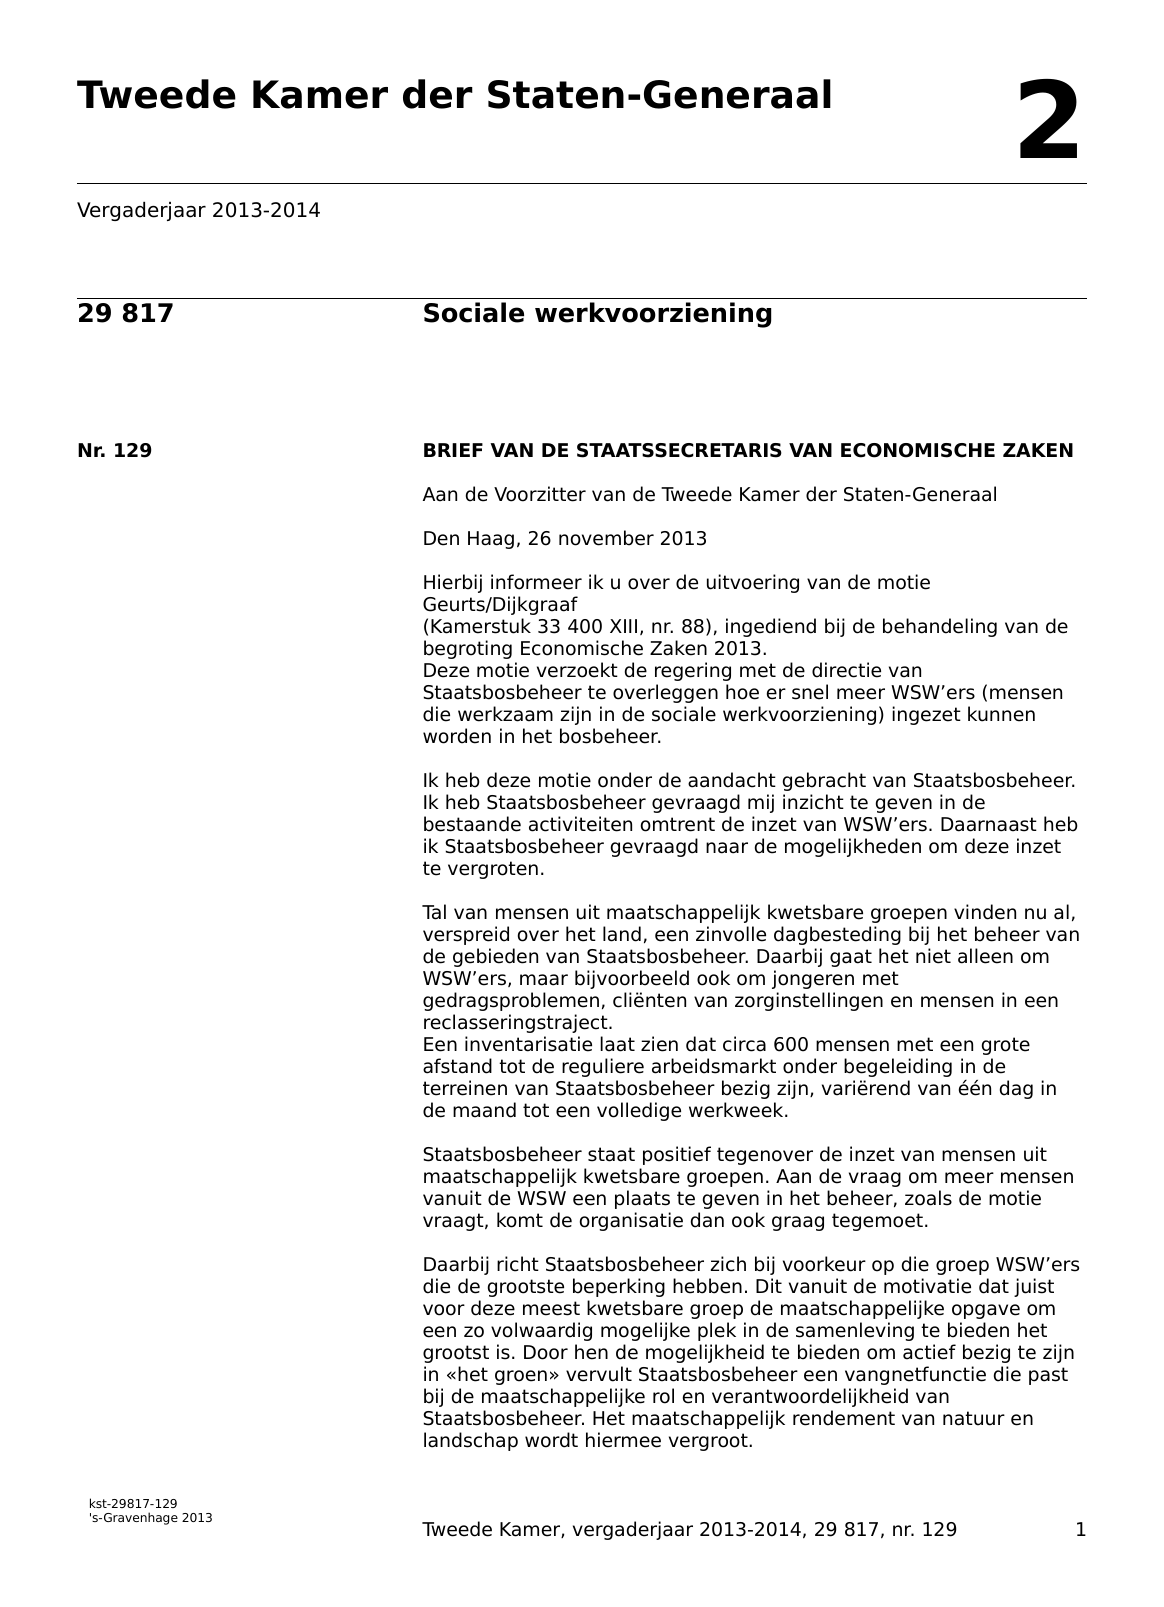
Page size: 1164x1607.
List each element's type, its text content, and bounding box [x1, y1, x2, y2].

text 's-Gravenhage 2013 [88, 1511, 323, 1525]
table_header 2 [886, 59, 1087, 183]
subtitle Nr. 129 BRIEF VAN DE STAATSSECRETARIS VAN ECONOMISCHE ZAKEN [77, 440, 1087, 462]
text Aan de Voorzitter van de Tweede Kamer der Staten-Generaal [422, 484, 1087, 506]
text Een inventarisatie laat zien dat circa 600 mensen met een grote afstand tot de reguliere arbeidsmarkt onder begeleiding in de terreinen van Staatsbosbeheer bezig zijn, variërend van één dag in de maand tot een volledige werkweek. [422, 1034, 1087, 1122]
text Ik heb deze motie onder de aandacht gebracht van Staatsbosbeheer. Ik heb Staatsbosbeheer gevraagd mij inzicht te geven in de bestaande activiteiten omtrent de inzet van WSW’ers. Daarnaast heb ik Staatsbosbeheer gevraagd naar de mogelijkheden om deze inzet te vergroten. [422, 770, 1087, 880]
table_header Tweede Kamer der Staten-Generaal [77, 59, 886, 183]
text Daarbij richt Staatsbosbeheer zich bij voorkeur op die groep WSW’ers die de grootste beperking hebben. Dit vanuit de motivatie dat juist voor deze meest kwetsbare groep de maatschappelijke opgave om een zo volwaardig mogelijke plek in de samenleving te bieden het grootst is. Door hen de mogelijkheid te bieden om actief bezig te zijn in «het groen» vervult Staatsbosbeheer een vangnetfunctie die past bij de maatschappelijke rol en verantwoordelijkheid van Staatsbosbeheer. Het maatschappelijk rendement van natuur en landschap wordt hiermee vergroot. [422, 1254, 1087, 1452]
text Den Haag, 26 november 2013 [422, 528, 1087, 550]
text Hierbij informeer ik u over de uitvoering van de motie Geurts/Dijkgraaf [422, 572, 1087, 616]
text Tal van mensen uit maatschappelijk kwetsbare groepen vinden nu al, verspreid over het land, een zinvolle dagbesteding bij het beheer van de gebieden van Staatsbosbeheer. Daarbij gaat het niet alleen om WSW’ers, maar bijvoorbeeld ook om jongeren met gedragsproblemen, cliënten van zorginstellingen en mensen in een reclasseringstraject. [422, 902, 1087, 1034]
table_cell Vergaderjaar 2013-2014 [77, 184, 1087, 298]
text Deze motie verzoekt de regering met de directie van Staatsbosbeheer te overleggen hoe er snel meer WSW’ers (mensen die werkzaam zijn in de sociale werkvoorziening) ingezet kunnen worden in het bosbeheer. [422, 660, 1087, 748]
text Staatsbosbeheer staat positief tegenover de inzet van mensen uit maatschappelijk kwetsbare groepen. Aan de vraag om meer mensen vanuit de WSW een plaats te geven in het beheer, zoals de motie vraagt, komt de organisatie dan ook graag tegemoet. [422, 1144, 1087, 1232]
text (Kamerstuk 33 400 XIII, nr. 88), ingediend bij de behandeling van de begroting Economische Zaken 2013. [422, 616, 1087, 660]
text kst-29817-129 [88, 1497, 323, 1511]
subtitle 29 817 Sociale werkvoorziening [77, 299, 1087, 329]
